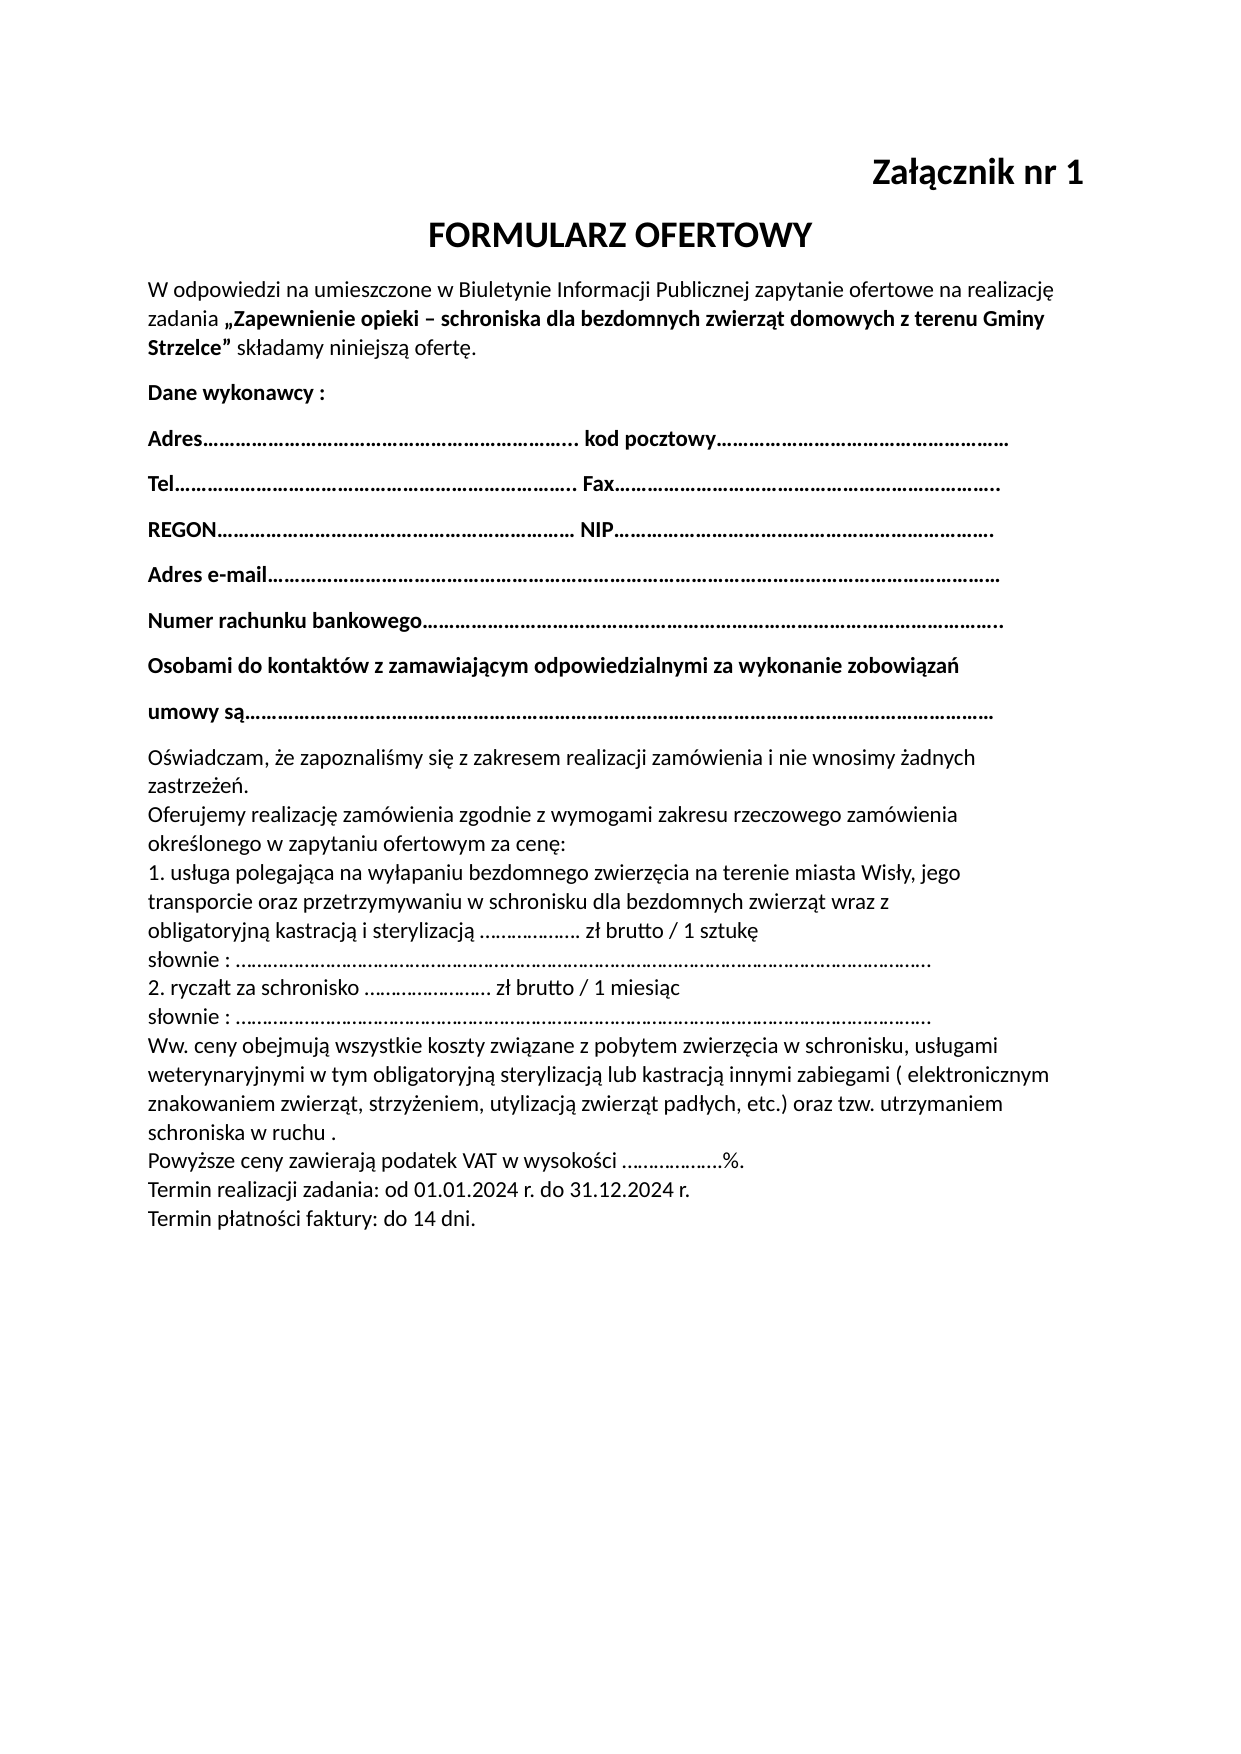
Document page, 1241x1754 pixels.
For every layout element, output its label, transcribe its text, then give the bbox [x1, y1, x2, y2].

text umowy są………………………………………………………………………………………………………………………… [148, 697, 1093, 725]
text 1. usługa polegająca na wyłapaniu bezdomnego zwierzęcia na terenie miasta Wisły, jego [148, 858, 1093, 886]
text Numer rachunku bankowego…………………………………………………………………………………………….. [148, 606, 1093, 634]
text Ww. ceny obejmują wszystkie koszty związane z pobytem zwierzęcia w schronisku, usługami weterynaryjnymi w tym obligatoryjną sterylizacją lub kastracją innymi zabiegami ( elektronicznym znakowaniem zwierząt, strzyżeniem, utylizacją zwierząt padłych, etc.) oraz tzw. utrzymaniem schroniska w ruchu . [148, 1031, 1093, 1146]
text zastrzeżeń. [148, 772, 1093, 799]
text REGON………………………………………………………… NIP……………………………………………………………. [148, 515, 1093, 543]
text 2. ryczałt za schronisko …………………… zł brutto / 1 miesiąc [148, 973, 1093, 1002]
text Osobami do kontaktów z zamawiającym odpowiedzialnymi za wykonanie zobowiązań [148, 652, 1093, 680]
text Adres…………………………………………………………... kod pocztowy……………………………………………… [148, 424, 1093, 452]
text Powyższe ceny zawierają podatek VAT w wysokości ……………….%. [148, 1147, 1093, 1175]
text Załącznik nr 1 [148, 148, 1093, 193]
text W odpowiedzi na umieszczone w Biuletynie Informacji Publicznej zapytanie ofertowe na realizację zadania „Zapewnienie opieki – schroniska dla bezdomnych zwierząt domowych z terenu Gminy Strzelce” składamy niniejszą ofertę. [148, 275, 1093, 361]
text słownie : …………………………………………………………………………………………………………………… [148, 1002, 1093, 1030]
text Tel……………………………………………………………….. Fax…………………………………………………………….. [148, 469, 1093, 498]
text Termin realizacji zadania: od 01.01.2024 r. do 31.12.2024 r. [148, 1176, 1093, 1203]
text FORMULARZ OFERTOWY [148, 211, 1093, 257]
text obligatoryjną kastracją i sterylizacją ………………. zł brutto / 1 sztukę [148, 916, 1093, 944]
text Termin płatności faktury: do 14 dni. [148, 1204, 1093, 1232]
text słownie : …………………………………………………………………………………………………………………… [148, 945, 1093, 973]
text Dane wykonawcy : [148, 378, 1093, 407]
text Adres e-mail……………………………………………………………………………………………………………………… [148, 561, 1093, 589]
text określonego w zapytaniu ofertowym za cenę: [148, 829, 1093, 857]
text Oświadczam, że zapoznaliśmy się z zakresem realizacji zamówienia i nie wnosimy żadnych [148, 743, 1093, 771]
text Oferujemy realizację zamówienia zgodnie z wymogami zakresu rzeczowego zamówienia [148, 800, 1093, 828]
text transporcie oraz przetrzymywaniu w schronisku dla bezdomnych zwierząt wraz z [148, 887, 1093, 915]
